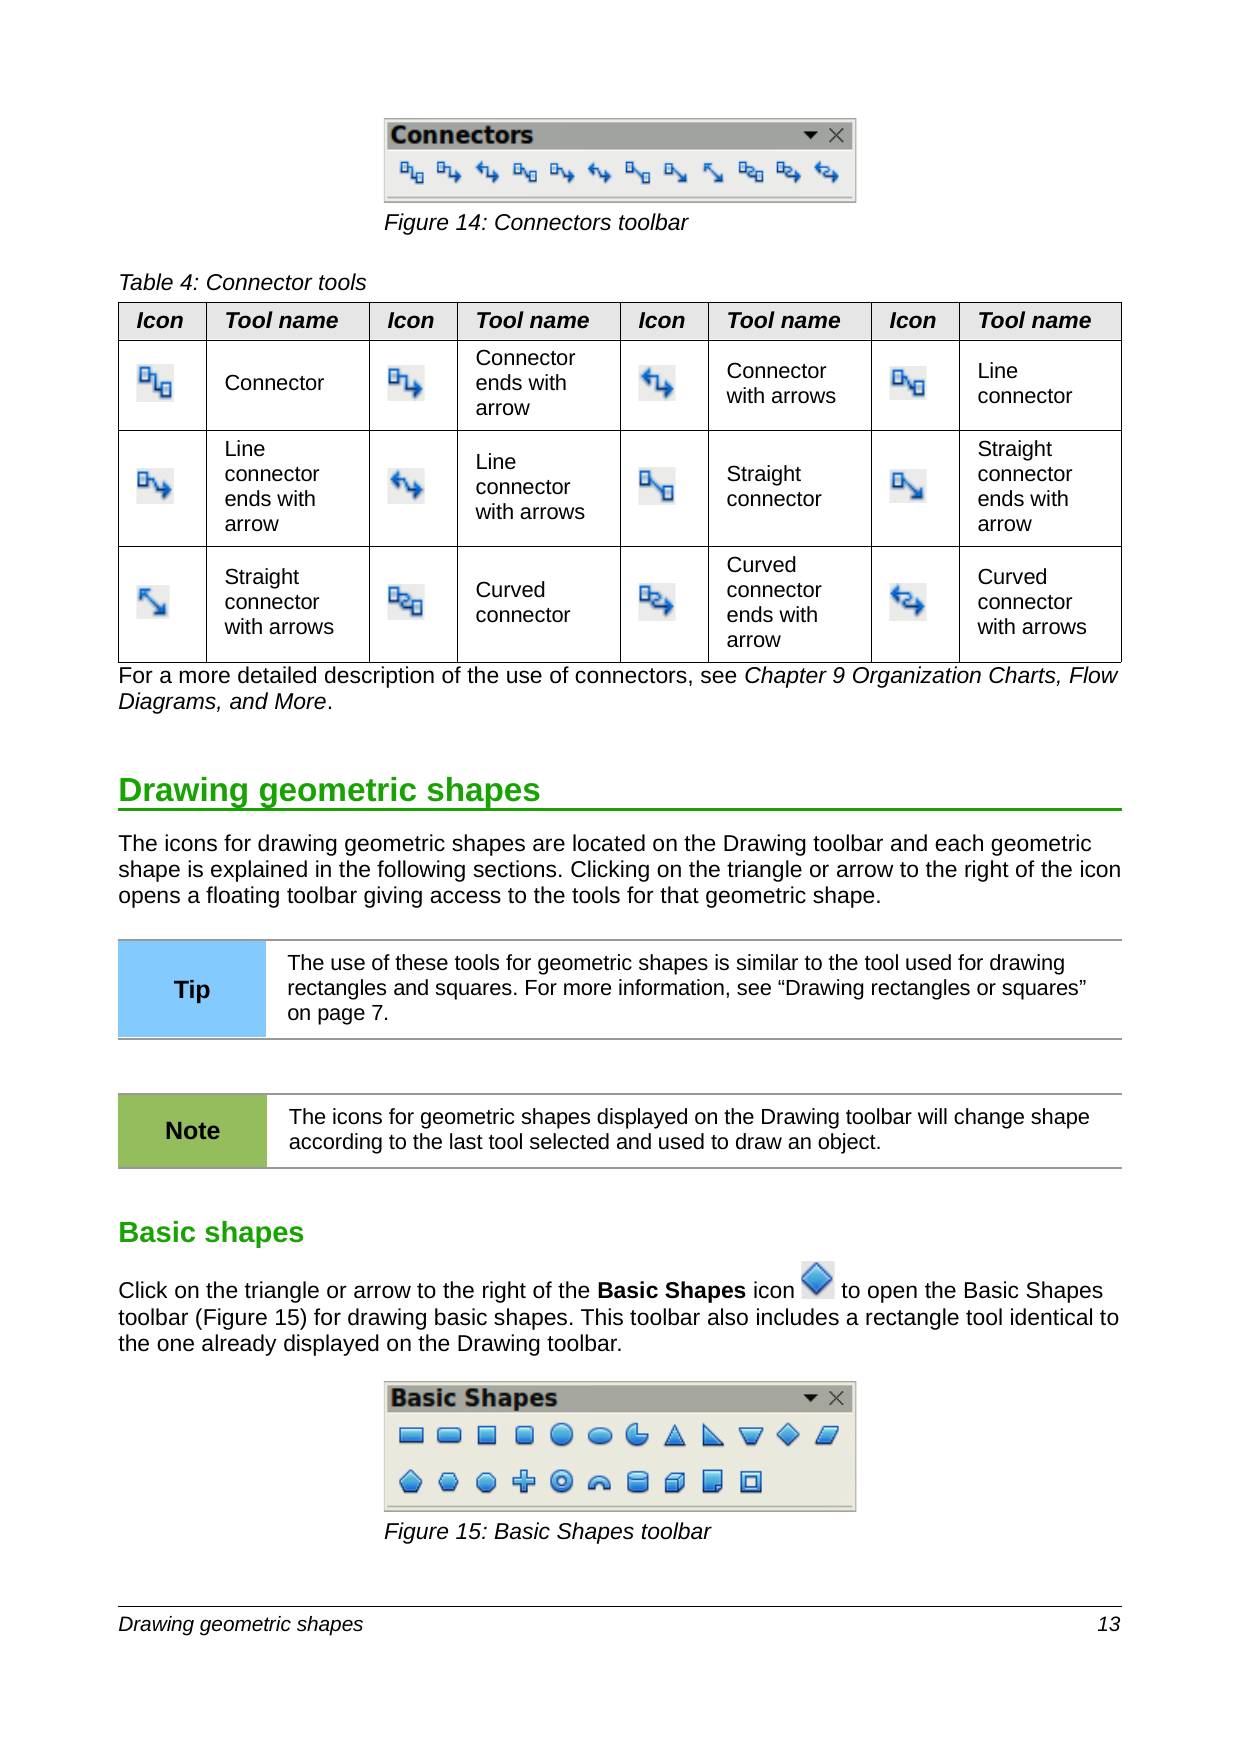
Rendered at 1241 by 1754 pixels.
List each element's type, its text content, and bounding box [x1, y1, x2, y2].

text Figure 15: Basic Shapes toolbar [384, 1518, 856, 1544]
table_cell [872, 341, 959, 430]
table_cell [621, 341, 708, 430]
text Figure 14: Connectors toolbar [384, 209, 856, 235]
table_header Tool name [960, 303, 1121, 339]
table_cell Connector with arrows [709, 341, 871, 430]
table_header The use of these tools for geometric shapes is similar to the tool used for drawing rectangles and squares. For more information, see “Drawing rectangles or squares” on page 7. [266, 941, 1122, 1037]
table_header Tip [118, 941, 266, 1037]
table_cell Connector [207, 341, 369, 430]
table_cell Straight connector [709, 431, 871, 546]
table_cell [621, 547, 708, 662]
table_cell [119, 341, 206, 430]
table_cell Line connector with arrows [458, 431, 620, 546]
table_cell Curved connector [458, 547, 620, 662]
table_cell [872, 547, 959, 662]
picture [136, 364, 174, 402]
picture [801, 1261, 835, 1299]
table_header Tool name [207, 303, 369, 339]
table_header Icon [119, 303, 206, 339]
table_header The icons for geometric shapes displayed on the Drawing toolbar will change shape according to the last tool selected and used to draw an object. [268, 1095, 1122, 1167]
table_cell Line connector [960, 341, 1121, 430]
text Click on the triangle or arrow to the right of the Basic Shapes icon to open the Basic Shapes toolbar (Figure 15) for drawing basic shapes. This toolbar also includes a rectangle tool identical to the one already displayed on the Drawing toolbar. [118, 1261, 1122, 1356]
picture [387, 468, 425, 504]
table_header Icon [370, 303, 457, 339]
table_cell [872, 431, 959, 546]
table_cell Connector ends with arrow [458, 341, 620, 430]
table_cell [119, 547, 206, 662]
text The icons for drawing geometric shapes are located on the Drawing toolbar and each geometric shape is explained in the following sections. Clicking on the triangle or arrow to the right of the icon opens a floating toolbar giving access to the tools for that geometric shape. [118, 829, 1122, 908]
picture [387, 365, 425, 401]
picture [638, 467, 676, 505]
table_cell [370, 431, 457, 546]
picture [387, 584, 425, 620]
table_cell [370, 341, 457, 430]
table_cell [370, 547, 457, 662]
text Table 4: Connector tools [118, 269, 1122, 295]
picture [638, 583, 676, 621]
picture [383, 118, 857, 203]
text For a more detailed description of the use of connectors, see Chapter 9 Organization Charts, Flow Diagrams, and More. [118, 662, 1122, 714]
picture [889, 583, 927, 621]
picture [136, 585, 170, 619]
table_header Icon [621, 303, 708, 339]
table_cell Straight connector ends with arrow [960, 431, 1121, 546]
picture [638, 365, 676, 401]
table_cell [119, 431, 206, 546]
table_header Icon [872, 303, 959, 339]
picture [889, 469, 927, 503]
table_cell [621, 431, 708, 546]
table_header Tool name [458, 303, 620, 339]
table_cell Straight connector with arrows [207, 547, 369, 662]
picture [383, 1381, 857, 1512]
picture [889, 366, 927, 400]
table_cell Line connector ends with arrow [207, 431, 369, 546]
subtitle Basic shapes [118, 1215, 1122, 1249]
table_header Note [118, 1095, 267, 1167]
table_cell Curved connector with arrows [960, 547, 1121, 662]
table_header Tool name [709, 303, 871, 339]
subtitle Drawing geometric shapes [118, 771, 1122, 808]
table_cell Curved connector ends with arrow [709, 547, 871, 662]
picture [136, 468, 174, 504]
